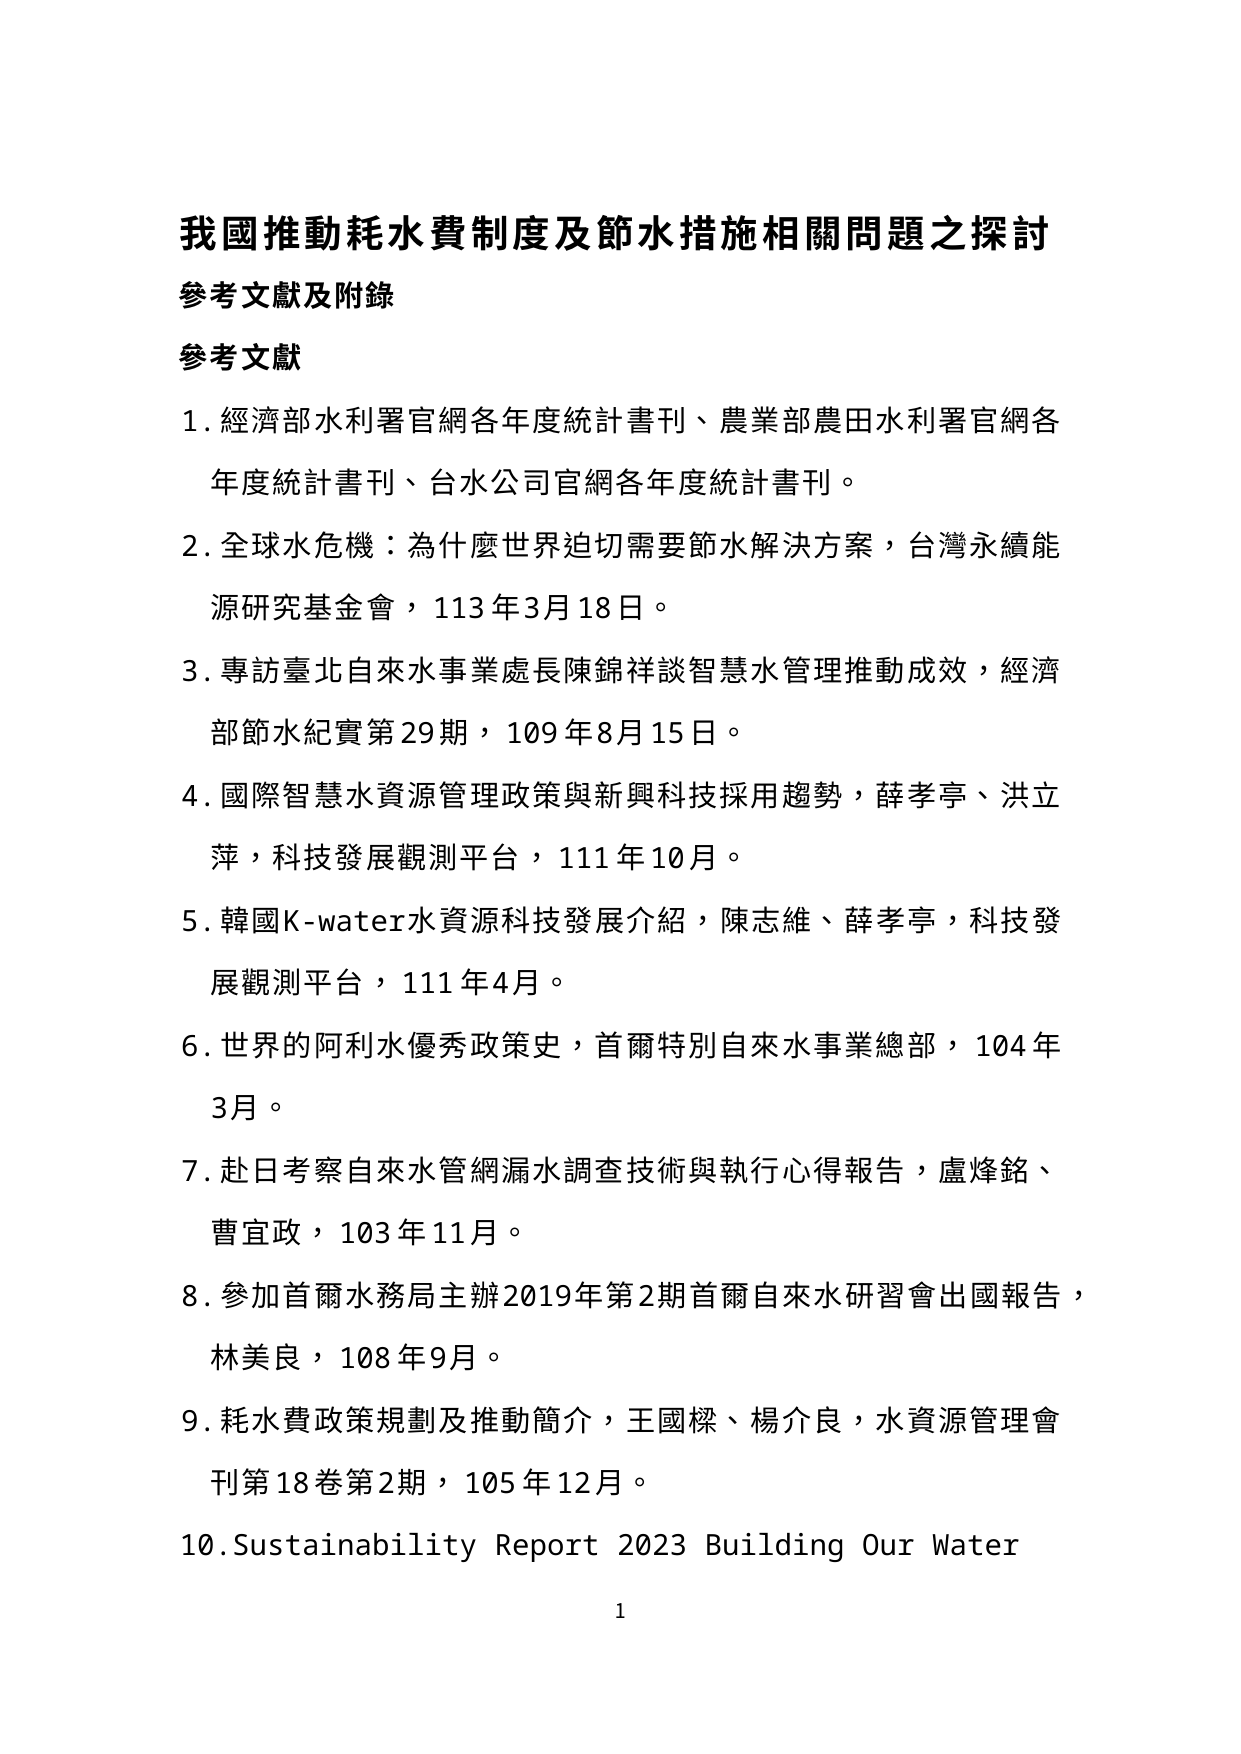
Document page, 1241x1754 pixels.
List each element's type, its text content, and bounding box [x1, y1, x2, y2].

text 我國推動耗水費制度及節水措施相關問題之探討 [177, 189, 1063, 252]
text 8.參加首爾水務局主辦2019年第2期首爾自來水研習會出國報告，林美良，108年9月。 [177, 1252, 1063, 1377]
text 3.專訪臺北自來水事業處長陳錦祥談智慧水管理推動成效，經濟部節水紀實第29期，109年8月15日。 [177, 627, 1063, 752]
text 5.韓國K-water水資源科技發展介紹，陳志維、薛孝亭，科技發展觀測平台，111年4月。 [177, 877, 1063, 1002]
text 4.國際智慧水資源管理政策與新興科技採用趨勢，薛孝亭、洪立萍，科技發展觀測平台，111年10月。 [177, 752, 1063, 877]
text 9.耗水費政策規劃及推動簡介，王國樑、楊介良，水資源管理會刊第18卷第2期，105年12月。 [177, 1377, 1063, 1502]
text 參考文獻 [177, 314, 1063, 377]
text 7.赴日考察自來水管網漏水調查技術與執行心得報告，盧烽銘、曹宜政，103年11月。 [177, 1127, 1063, 1252]
text 參考文獻及附錄 [177, 252, 1063, 314]
text 6.世界的阿利水優秀政策史，首爾特別自來水事業總部，104年3月。 [177, 1002, 1063, 1127]
text 1.經濟部水利署官網各年度統計書刊、農業部農田水利署官網各年度統計書刊、台水公司官網各年度統計書刊。 [177, 377, 1063, 502]
text 10.Sustainability Report 2023 Building Our Water Future，Singapore’s National Water Agency，112年。 [177, 1502, 1063, 1564]
text 2.全球水危機：為什麼世界迫切需要節水解決方案，台灣永續能源研究基金會，113年3月18日。 [177, 502, 1063, 627]
